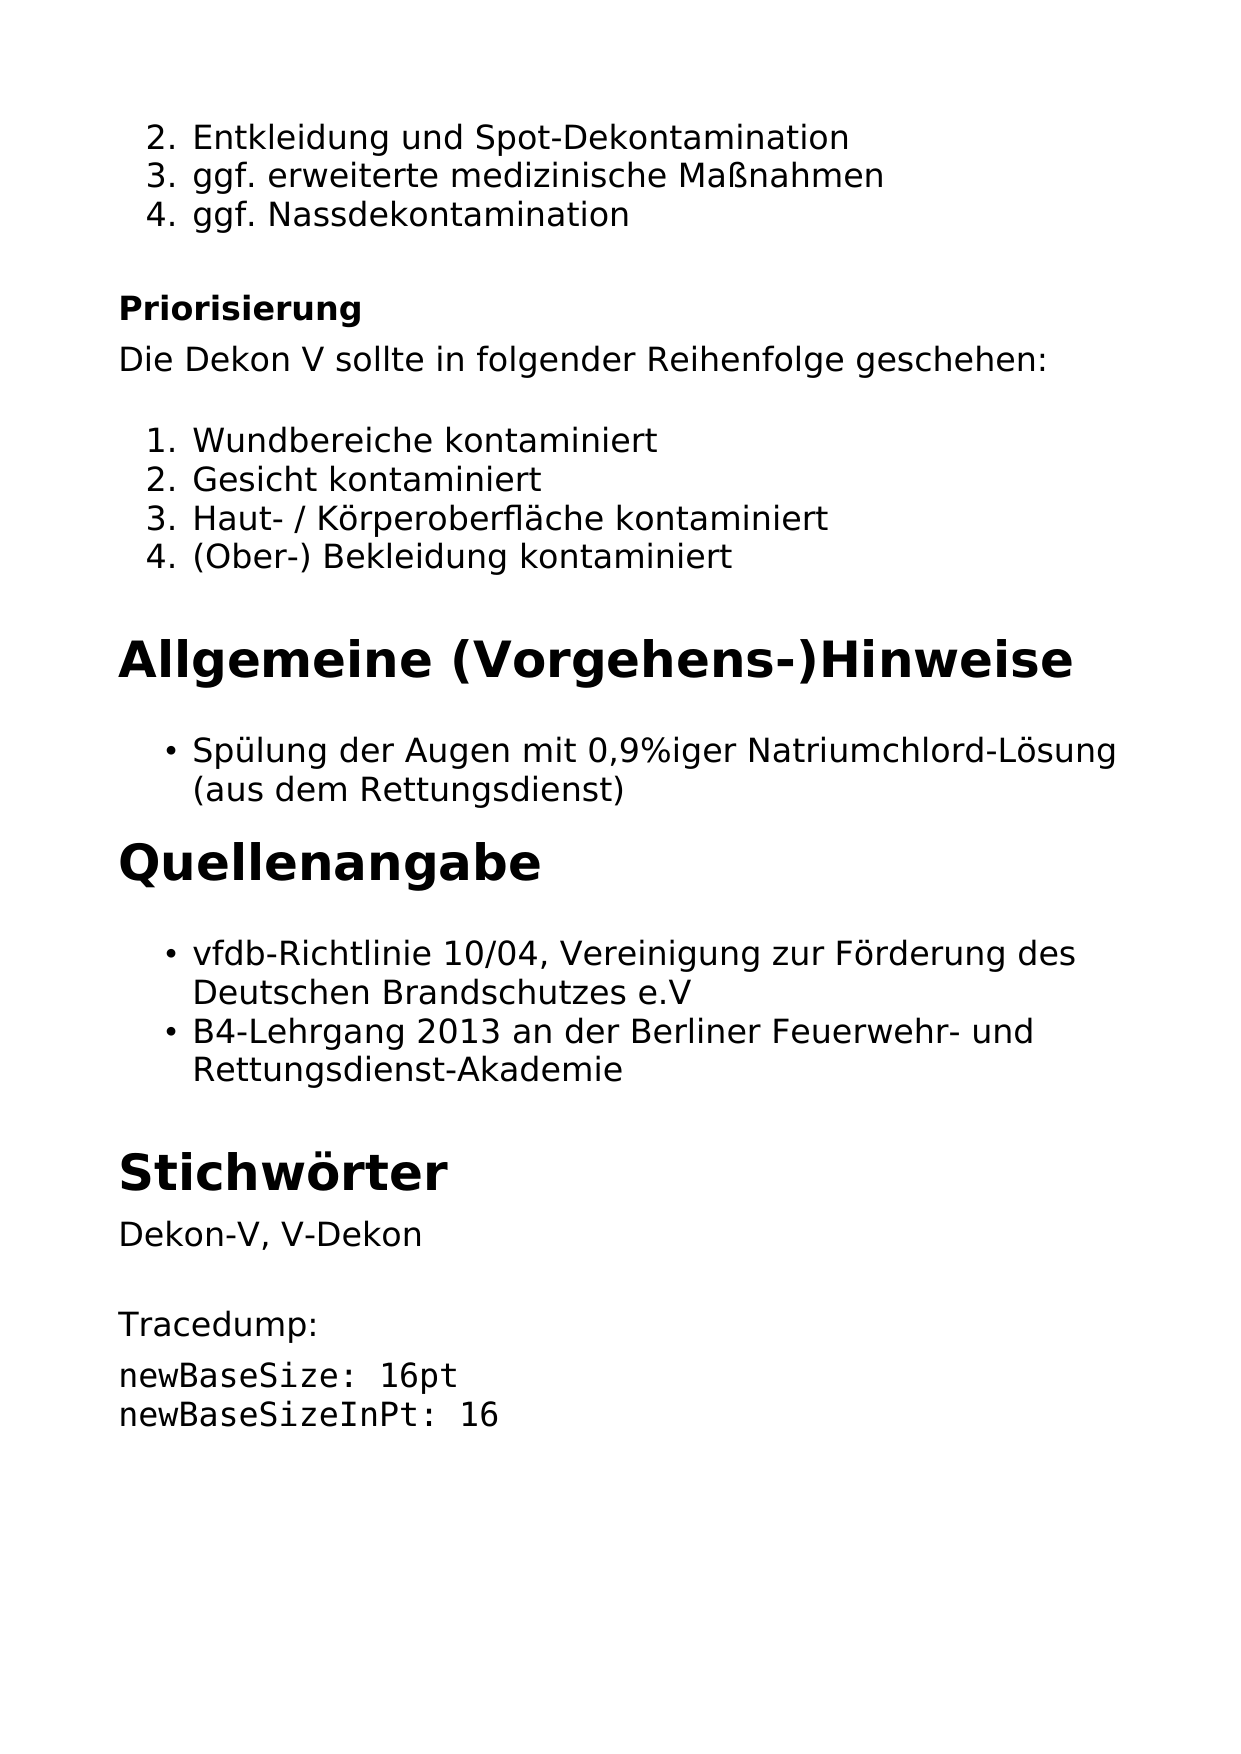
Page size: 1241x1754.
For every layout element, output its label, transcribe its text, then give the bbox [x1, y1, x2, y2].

text Die Dekon V sollte in folgender Reihenfolge geschehen: [118, 341, 1122, 379]
list B4-Lehrgang 2013 an der Berliner Feuerwehr- und Rettungsdienst-Akademie [177, 1012, 1122, 1090]
list ggf. Nassdekontamination [177, 196, 1122, 235]
subtitle Priorisierung [118, 289, 1122, 328]
list Wundbereiche kontaminiert [177, 421, 1122, 460]
text Dekon-V, V-Dekon [118, 1215, 1122, 1254]
list Entkleidung und Spot-Dekontamination [177, 118, 1122, 157]
text newBaseSize: 16pt newBaseSizeInPt: 16 [118, 1357, 1122, 1434]
list (Ober-) Bekleidung kontaminiert [177, 538, 1122, 577]
subtitle Stichwörter [118, 1144, 1122, 1202]
list Gesicht kontaminiert [177, 460, 1122, 499]
list vfdb-Richtlinie 10/04, Vereinigung zur Förderung des Deutschen Brandschutzes e.V [177, 934, 1122, 1012]
list ggf. erweiterte medizinische Maßnahmen [177, 157, 1122, 196]
subtitle Allgemeine (Vorgehens-)Hinweise [118, 631, 1122, 689]
text Tracedump: [118, 1266, 1122, 1344]
list Haut- / Körperoberfläche kontaminiert [177, 499, 1122, 538]
subtitle Quellenangabe [118, 834, 1122, 892]
list Spülung der Augen mit 0,9%iger Natriumchlord-Lösung (aus dem Rettungsdienst) [177, 731, 1122, 809]
